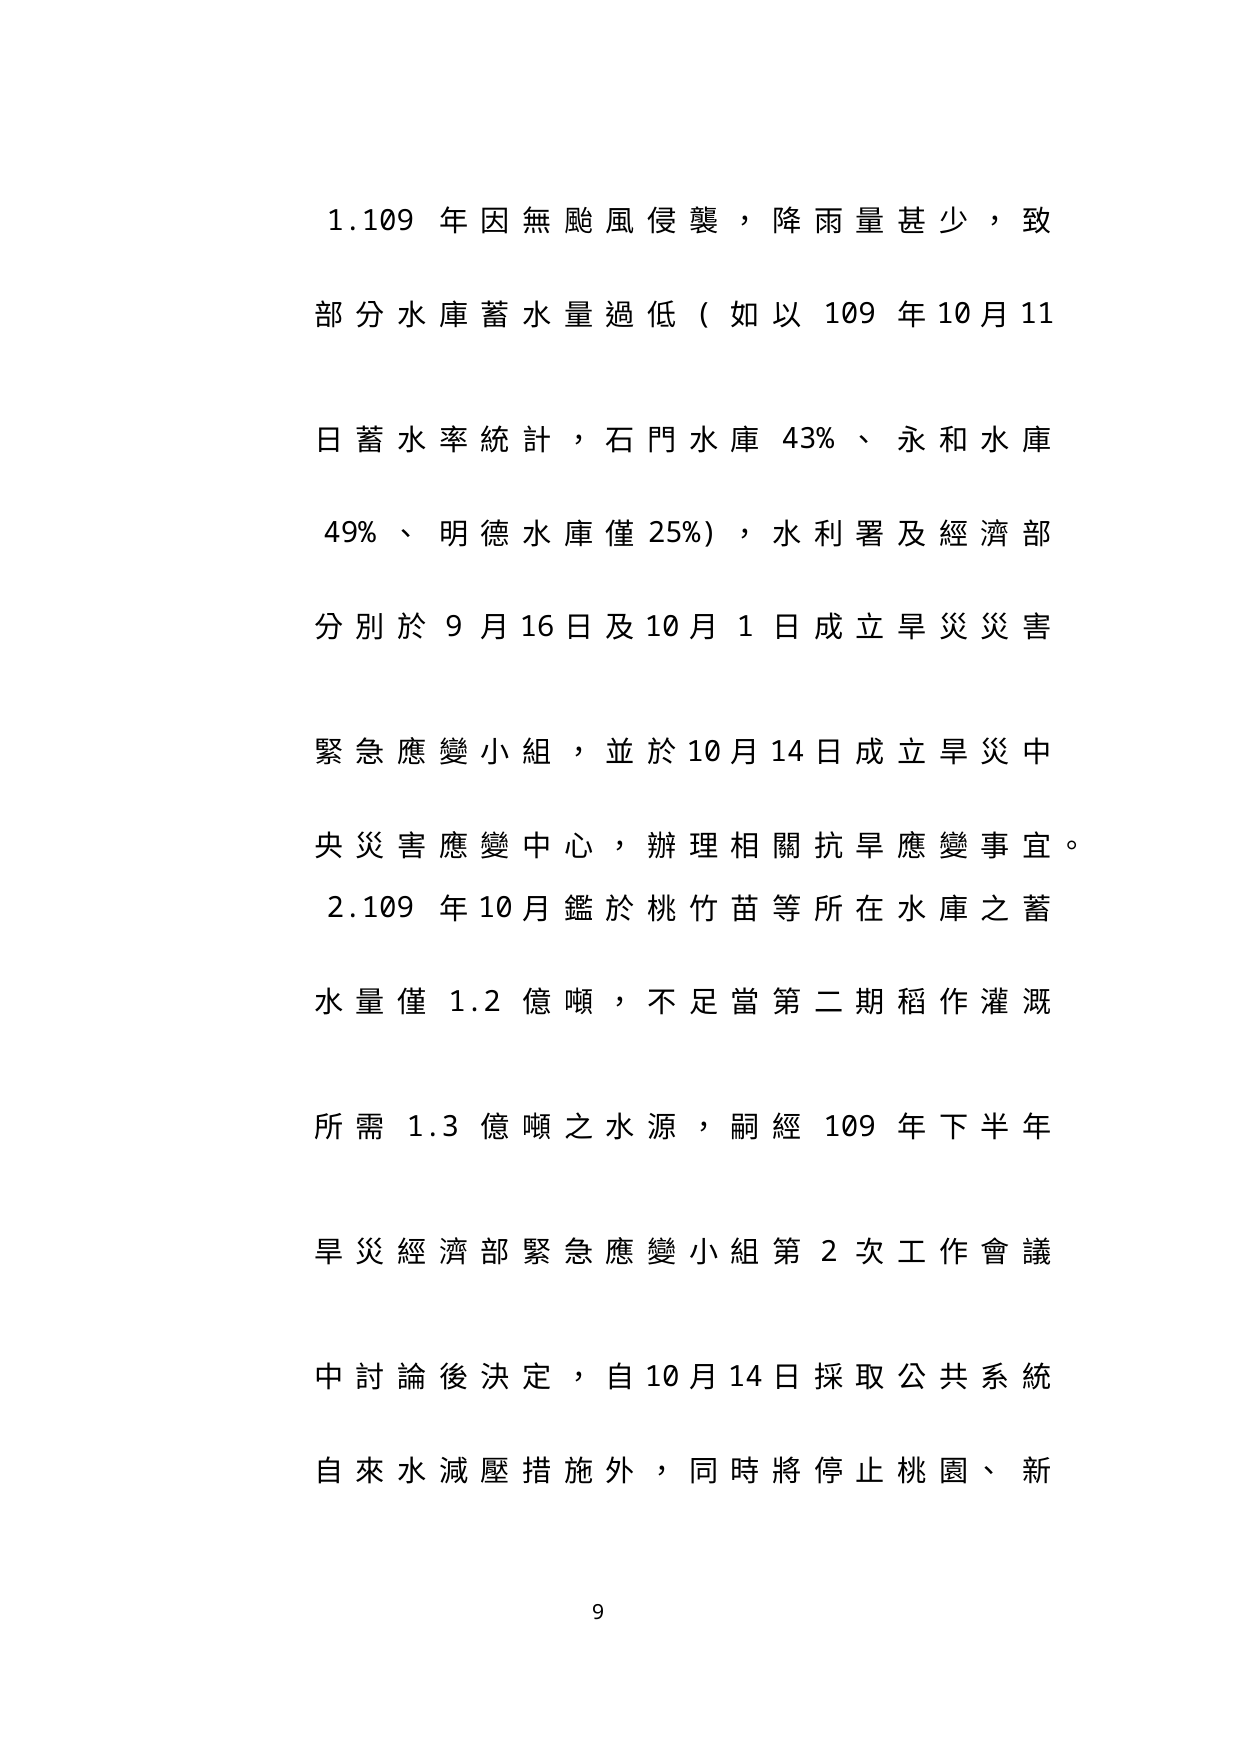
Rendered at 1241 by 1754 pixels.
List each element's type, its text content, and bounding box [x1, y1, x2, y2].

text 1.109年因無颱風侵襲，降雨量甚少，致部分水庫蓄水量過低(如以109年10月11日蓄水率統計，石門水庫43%、永和水庫49%、明德水庫僅25%)，水利署及經濟部分別於9月16日及10月1日成立旱災災害緊急應變小組，並於10月14日成立旱災中央災害應變中心，辦理相關抗旱應變事宜。 [271, 177, 1058, 865]
text 2.109年10月鑑於桃竹苗等所在水庫之蓄水量僅1.2億噸，不足當第二期稻作灌溉所需1.3億噸之水源，嗣經109年下半年旱災經濟部緊急應變小組第2次工作會議中討論後決定，自10月14日採取公共系統自來水減壓措施外，同時將停止桃園、新 [271, 865, 1058, 1490]
